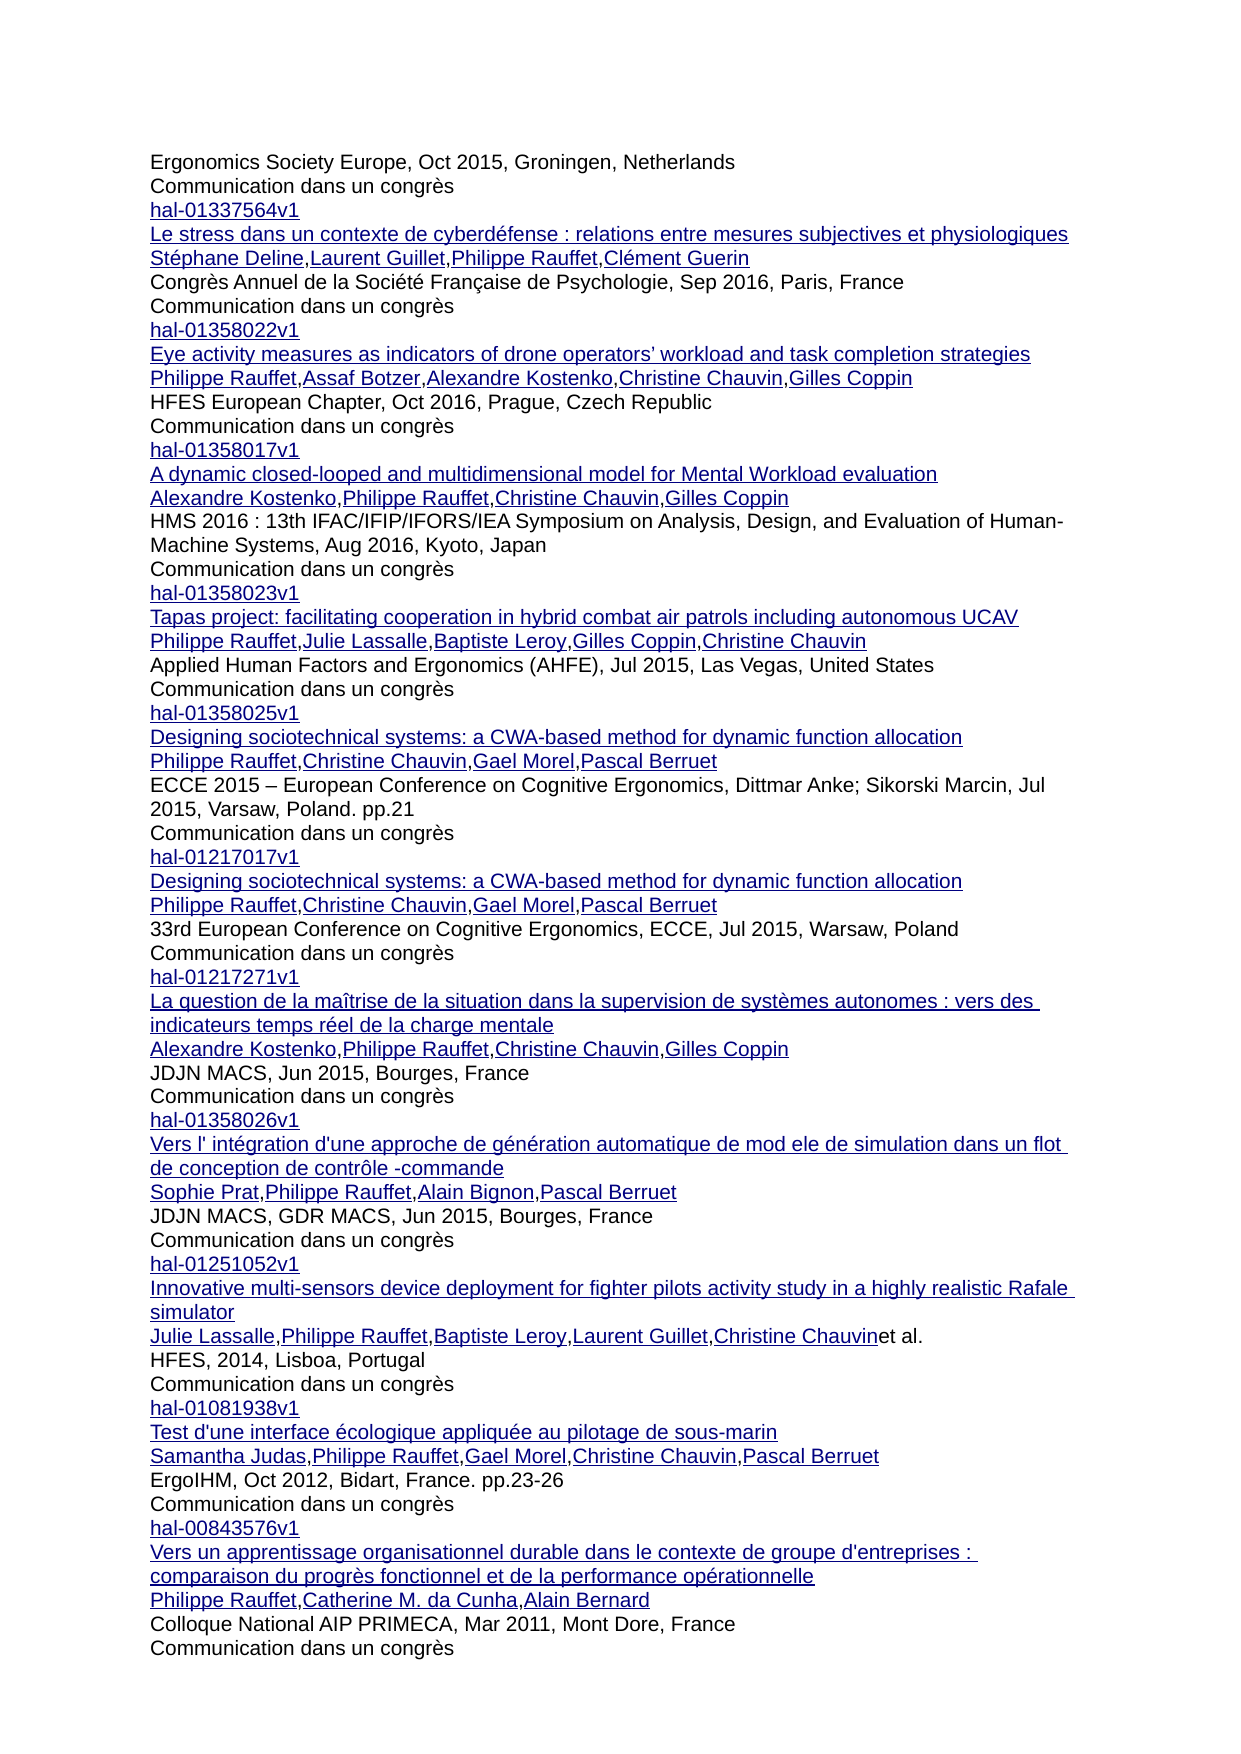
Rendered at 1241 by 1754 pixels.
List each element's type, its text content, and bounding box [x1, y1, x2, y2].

table_cell Designing sociotechnical systems: a CWA-based method for dynamic function allocation Philippe Rauffet,Christine Chauvin,Gael Morel,Pascal Berruet ECCE 2015 – European Conference on Cognitive Ergonomics, Dittmar Anke; Sikorski Marcin, Jul 2015, Varsaw, Poland. pp.21 Communication dans un congrès hal-01217017v1 [150, 725, 1090, 869]
table_cell Innovative multi-sensors device deployment for fighter pilots activity study in a highly realistic Rafale simulator Julie Lassalle,Philippe Rauffet,Baptiste Leroy,Laurent Guillet,Christine Chauvinet al. HFES, 2014, Lisboa, Portugal Communication dans un congrès hal-01081938v1 [150, 1276, 1090, 1420]
table_cell Vers un apprentissage organisationnel durable dans le contexte de groupe d'entreprises : comparaison du progrès fonctionnel et de la performance opérationnelle Philippe Rauffet,Catherine M. da Cunha,Alain Bernard Colloque National AIP PRIMECA, Mar 2011, Mont Dore, France Communication dans un congrès [150, 1540, 1090, 1659]
table_cell La question de la maîtrise de la situation dans la supervision de systèmes autonomes : vers des indicateurs temps réel de la charge mentale Alexandre Kostenko,Philippe Rauffet,Christine Chauvin,Gilles Coppin JDJN MACS, Jun 2015, Bourges, France Communication dans un congrès hal-01358026v1 [150, 989, 1090, 1132]
table_cell A dynamic closed-looped and multidimensional model for Mental Workload evaluation Alexandre Kostenko,Philippe Rauffet,Christine Chauvin,Gilles Coppin HMS 2016 : 13th IFAC/IFIP/IFORS/IEA Symposium on Analysis, Design, and Evaluation of Human-Machine Systems, Aug 2016, Kyoto, Japan Communication dans un congrès hal-01358023v1 [150, 461, 1090, 605]
table_cell Using Cognitive Work Analysis to design smart grid interfaces Christine Chauvin,Philippe Rauffet,Mathilde Tréhin,Pascal Berruet,Julie Lassalle Human Factors & User Experience in everyday life, medicine, and work, Human Factors and Ergonomics Society Europe, Oct 2015, Groningen, Netherlands Communication dans un congrès hal-01337564v1 [150, 150, 1090, 222]
table_cell Eye activity measures as indicators of drone operators’ workload and task completion strategies Philippe Rauffet,Assaf Botzer,Alexandre Kostenko,Christine Chauvin,Gilles Coppin HFES European Chapter, Oct 2016, Prague, Czech Republic Communication dans un congrès hal-01358017v1 [150, 342, 1090, 461]
table_cell Vers l' intégration d'une approche de génération automatique de mod ele de simulation dans un flot de conception de contrôle -commande Sophie Prat,Philippe Rauffet,Alain Bignon,Pascal Berruet JDJN MACS, GDR MACS, Jun 2015, Bourges, France Communication dans un congrès hal-01251052v1 [150, 1132, 1090, 1276]
table_cell Designing sociotechnical systems: a CWA-based method for dynamic function allocation Philippe Rauffet,Christine Chauvin,Gael Morel,Pascal Berruet 33rd European Conference on Cognitive Ergonomics, ECCE, Jul 2015, Warsaw, Poland Communication dans un congrès hal-01217271v1 [150, 869, 1090, 988]
table_cell Tapas project: facilitating cooperation in hybrid combat air patrols including autonomous UCAV Philippe Rauffet,Julie Lassalle,Baptiste Leroy,Gilles Coppin,Christine Chauvin Applied Human Factors and Ergonomics (AHFE), Jul 2015, Las Vegas, United States Communication dans un congrès hal-01358025v1 [150, 605, 1090, 725]
table_cell Test d'une interface écologique appliquée au pilotage de sous-marin Samantha Judas,Philippe Rauffet,Gael Morel,Christine Chauvin,Pascal Berruet ErgoIHM, Oct 2012, Bidart, France. pp.23-26 Communication dans un congrès hal-00843576v1 [150, 1420, 1090, 1539]
table_cell Le stress dans un contexte de cyberdéfense : relations entre mesures subjectives et physiologiques Stéphane Deline,Laurent Guillet,Philippe Rauffet,Clément Guerin Congrès Annuel de la Société Française de Psychologie, Sep 2016, Paris, France Communication dans un congrès hal-01358022v1 [150, 222, 1090, 342]
